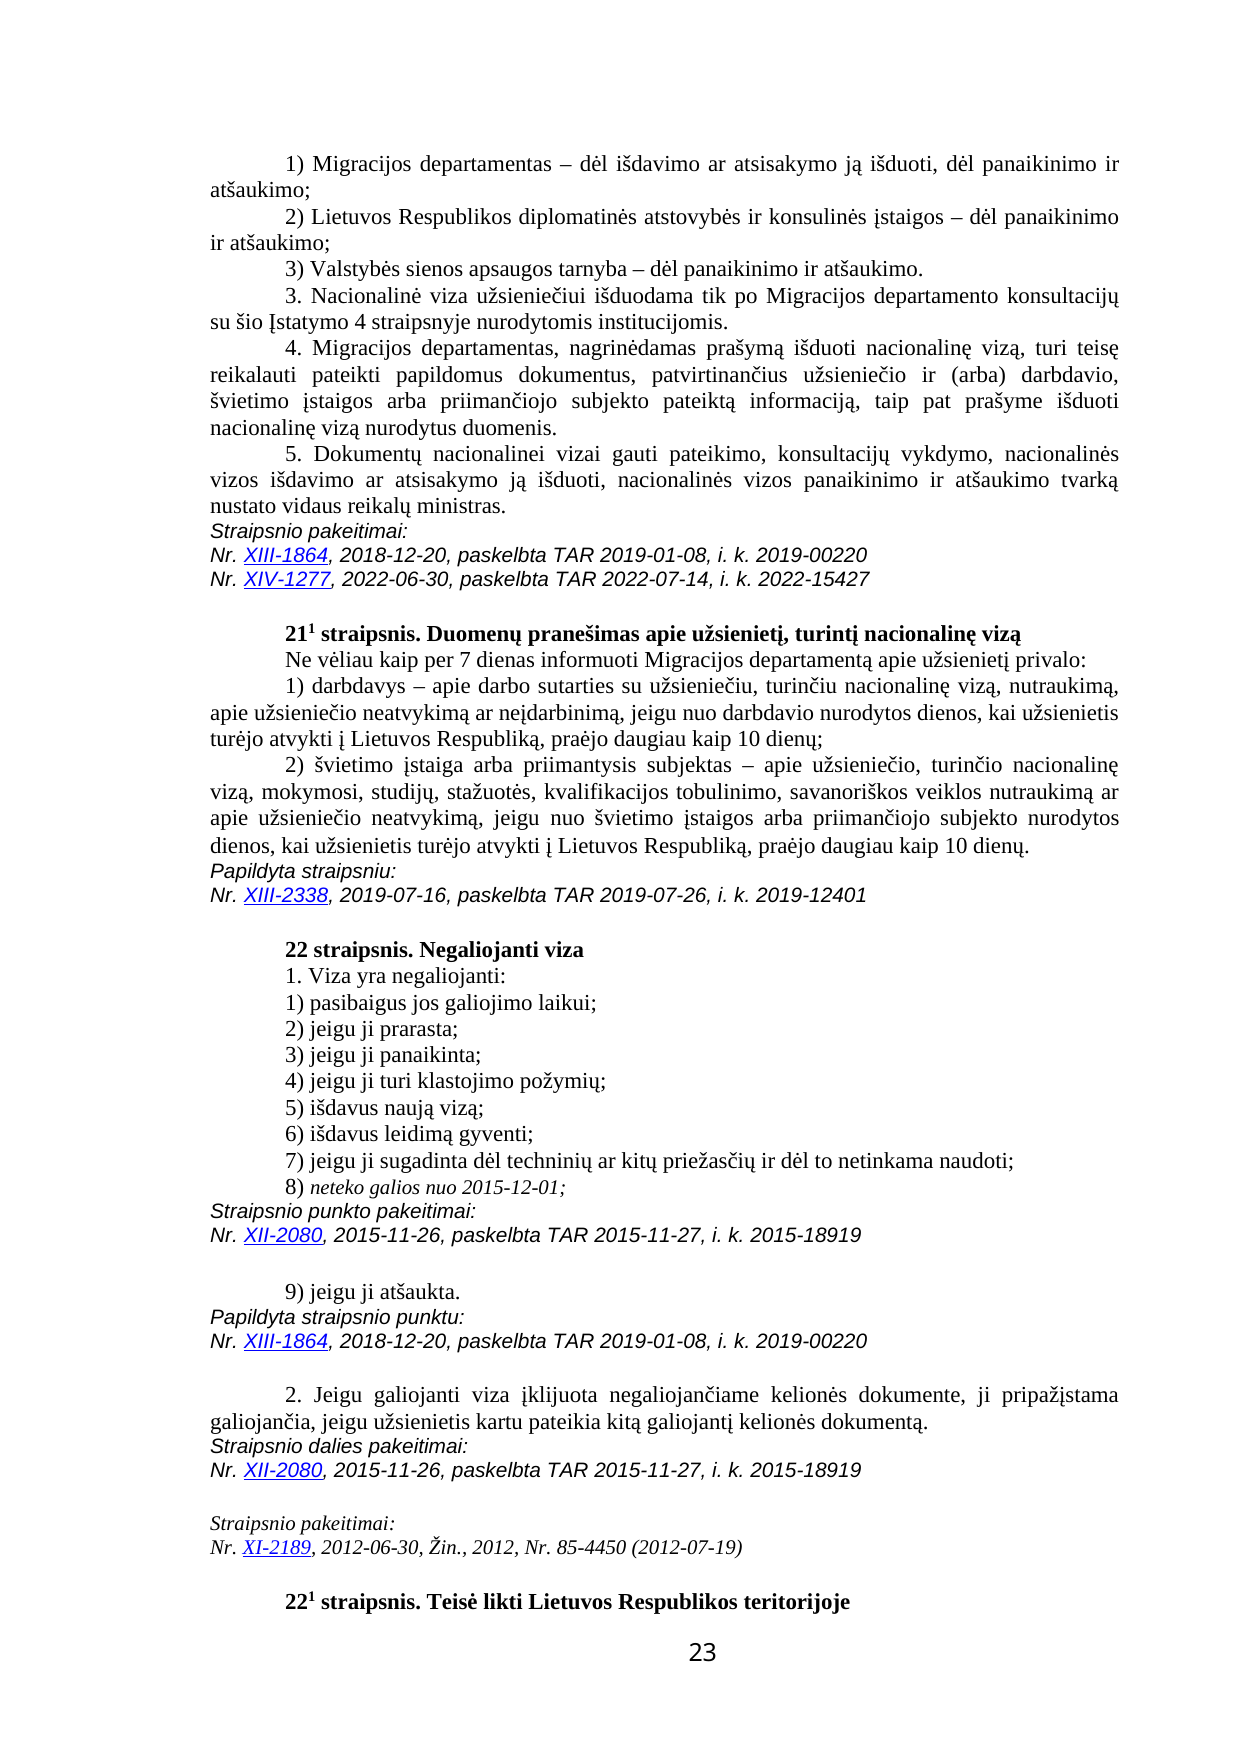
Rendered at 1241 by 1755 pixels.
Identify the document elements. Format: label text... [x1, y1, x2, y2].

text 4) jeigu ji turi klastojimo požymių; [210, 1068, 1120, 1094]
text Papildyta straipsnio punktu: [210, 1305, 1120, 1329]
text 3) Valstybės sienos apsaugos tarnyba – dėl panaikinimo ir atšaukimo. [210, 255, 1120, 282]
text 6) išdavus leidimą gyventi; [210, 1120, 1120, 1147]
text 5. Dokumentų nacionalinei vizai gauti pateikimo, konsultacijų vykdymo, nacionalinės vizos išdavimo ar atsisakymo ją išduoti, nacionalinės vizos panaikinimo ir atšaukimo tvarką nustato vidaus reikalų ministras. [210, 440, 1120, 519]
text 1) Migracijos departamentas – dėl išdavimo ar atsisakymo ją išduoti, dėl panaikinimo ir atšaukimo; [210, 150, 1120, 203]
text 211 straipsnis. Duomenų pranešimas apie užsienietį, turintį nacionalinę vizą [210, 619, 1120, 646]
text Ne vėliau kaip per 7 dienas informuoti Migracijos departamentą apie užsienietį privalo: [210, 646, 1120, 672]
text 2) švietimo įstaiga arba priimantysis subjektas – apie užsieniečio, turinčio nacionalinę vizą, mokymosi, studijų, stažuotės, kvalifikacijos tobulinimo, savanoriškos veiklos nutraukimą ar apie užsieniečio neatvykimą, jeigu nuo švietimo įstaigos arba priimančiojo subjekto nurodytos dienos, kai užsienietis turėjo atvykti į Lietuvos Respubliką, praėjo daugiau kaip 10 dienų. [210, 751, 1120, 859]
text 1) darbdavys – apie darbo sutarties su užsieniečiu, turinčiu nacionalinę vizą, nutraukimą, apie užsieniečio neatvykimą ar neįdarbinimą, jeigu nuo darbdavio nurodytos dienos, kai užsienietis turėjo atvykti į Lietuvos Respubliką, praėjo daugiau kaip 10 dienų; [210, 672, 1120, 751]
text Straipsnio dalies pakeitimai: [210, 1434, 1120, 1458]
text 2) jeigu ji prarasta; [210, 1015, 1120, 1041]
text 2) Lietuvos Respublikos diplomatinės atstovybės ir konsulinės įstaigos – dėl panaikinimo ir atšaukimo; [210, 203, 1120, 255]
text 221 straipsnis. Teisė likti Lietuvos Respublikos teritorijoje [210, 1588, 1120, 1614]
text Nr. XII-2080, 2015-11-26, paskelbta TAR 2015-11-27, i. k. 2015-18919 [210, 1223, 1120, 1247]
text 9) jeigu ji atšaukta. [210, 1276, 1120, 1305]
text 22 straipsnis. Negaliojanti viza [210, 936, 1120, 962]
text Nr. XII-2080, 2015-11-26, paskelbta TAR 2015-11-27, i. k. 2015-18919 [210, 1458, 1120, 1482]
text 1) pasibaigus jos galiojimo laikui; [210, 988, 1120, 1015]
text Nr. XIII-1864, 2018-12-20, paskelbta TAR 2019-01-08, i. k. 2019-00220 [210, 543, 1120, 567]
text 5) išdavus naują vizą; [210, 1094, 1120, 1120]
text 4. Migracijos departamentas, nagrinėdamas prašymą išduoti nacionalinę vizą, turi teisę reikalauti pateikti papildomus dokumentus, patvirtinančius užsieniečio ir (arba) darbdavio, švietimo įstaigos arba priimančiojo subjekto pateiktą informaciją, taip pat prašyme išduoti nacionalinę vizą nurodytus duomenis. [210, 334, 1120, 440]
text 3. Nacionalinė viza užsieniečiui išduodama tik po Migracijos departamento konsultacijų su šio Įstatymo 4 straipsnyje nurodytomis institucijomis. [210, 282, 1120, 334]
text Nr. XI-2189, 2012-06-30, Žin., 2012, Nr. 85-4450 (2012-07-19) [210, 1535, 1120, 1559]
text Straipsnio pakeitimai: [210, 519, 1120, 543]
text Papildyta straipsniu: [210, 859, 1120, 883]
text Nr. XIV-1277, 2022-06-30, paskelbta TAR 2022-07-14, i. k. 2022-15427 [210, 567, 1120, 591]
text 3) jeigu ji panaikinta; [210, 1041, 1120, 1068]
text Nr. XIII-1864, 2018-12-20, paskelbta TAR 2019-01-08, i. k. 2019-00220 [210, 1329, 1120, 1353]
text 8) neteko galios nuo 2015-12-01; [210, 1173, 1120, 1199]
text 1. Viza yra negaliojanti: [210, 962, 1120, 988]
text Nr. XIII-2338, 2019-07-16, paskelbta TAR 2019-07-26, i. k. 2019-12401 [210, 883, 1120, 907]
text 7) jeigu ji sugadinta dėl techninių ar kitų priežasčių ir dėl to netinkama naudoti; [210, 1147, 1120, 1173]
text Straipsnio punkto pakeitimai: [210, 1199, 1120, 1223]
text Straipsnio pakeitimai: [210, 1511, 1120, 1535]
text 2. Jeigu galiojanti viza įklijuota negaliojančiame kelionės dokumente, ji pripažįstama galiojančia, jeigu užsienietis kartu pateikia kitą galiojantį kelionės dokumentą. [210, 1381, 1120, 1434]
